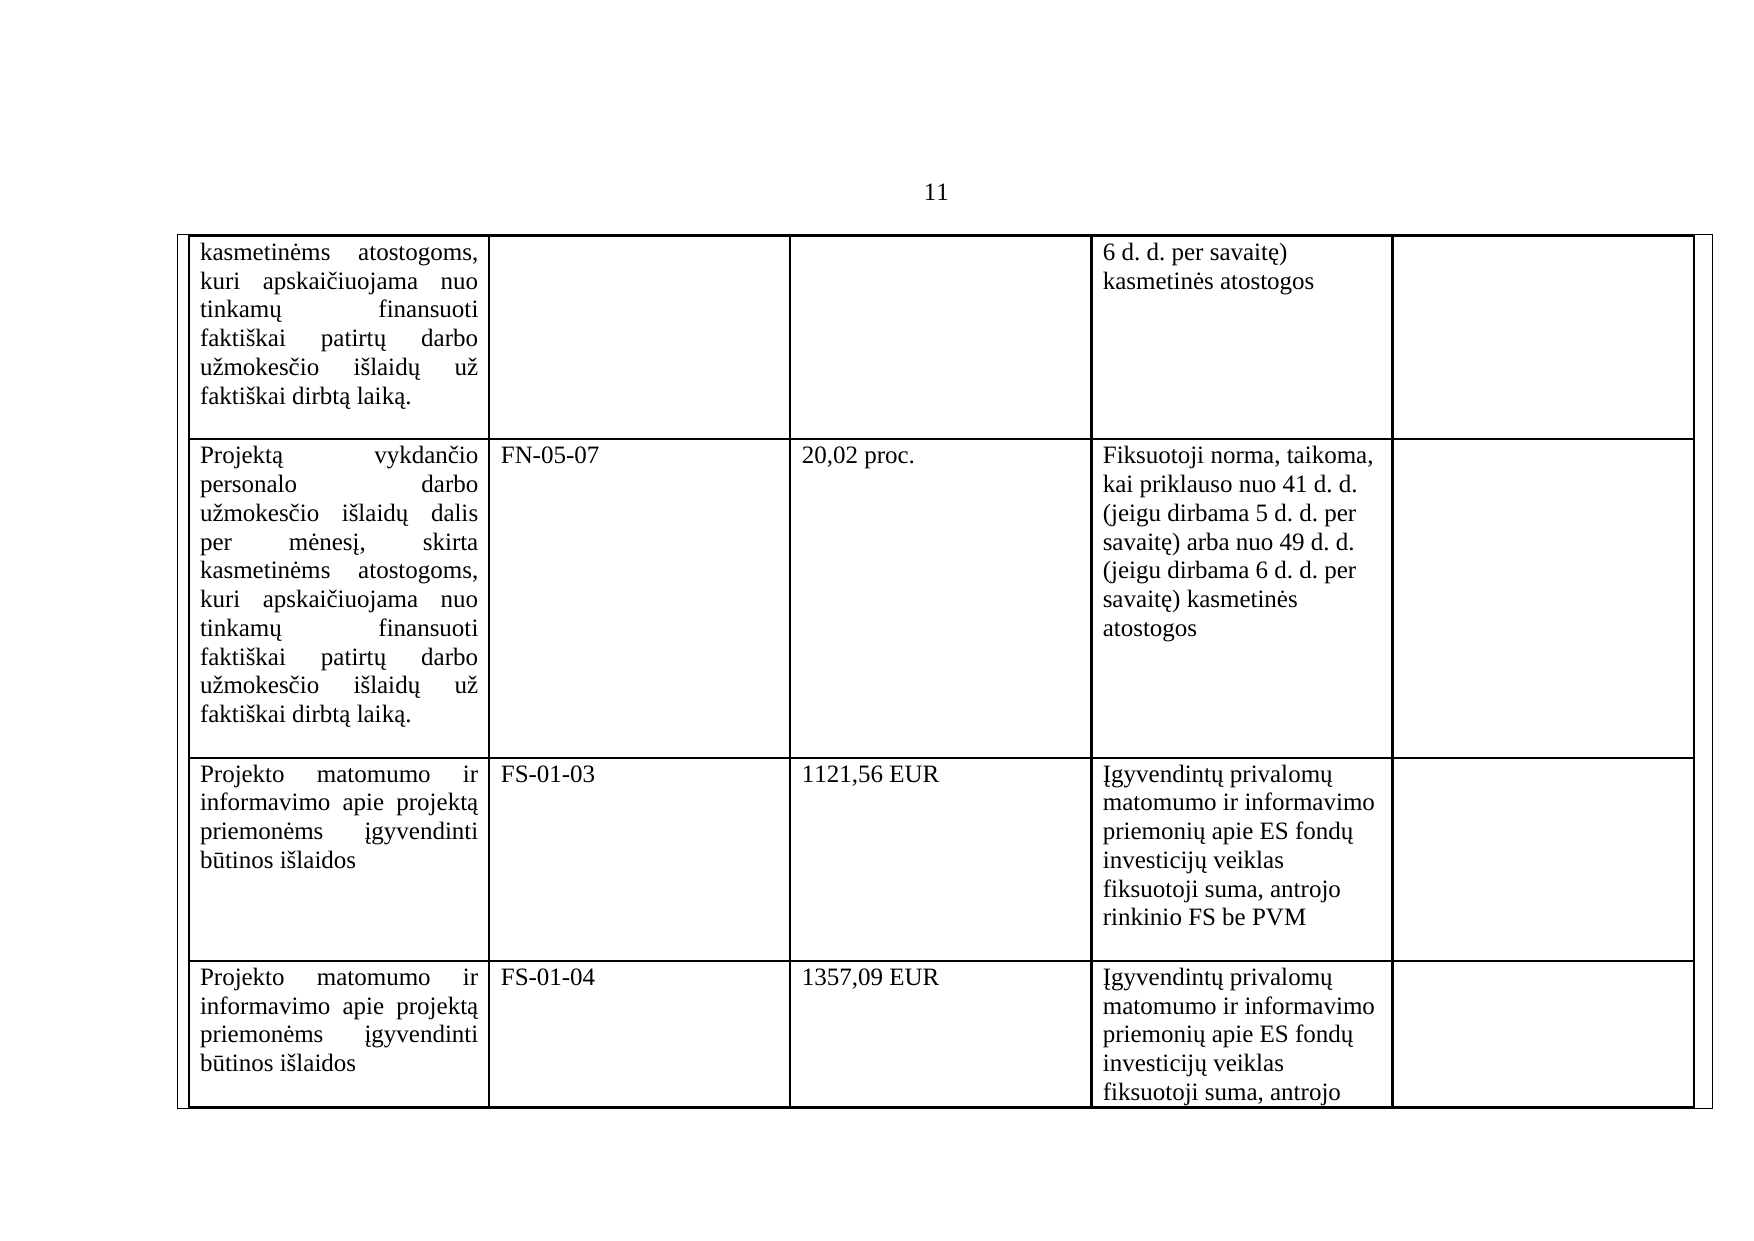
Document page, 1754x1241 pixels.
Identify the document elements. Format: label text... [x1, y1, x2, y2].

table_cell [178, 235, 188, 1108]
table_cell FS-01-04 [490, 962, 789, 1106]
table_cell [1394, 237, 1693, 438]
table_cell Įgyvendintų privalomų matomumo ir informavimo priemonių apie ES fondų investicijų veiklas fiksuotoji suma, antrojo [1093, 962, 1391, 1106]
table_cell 20,02 proc. [791, 440, 1090, 757]
table_cell [490, 237, 789, 438]
table_cell FS-01-03 [490, 759, 789, 960]
table_cell [1695, 235, 1712, 1108]
table_cell Įgyvendintų privalomų matomumo ir informavimo priemonių apie ES fondų investicijų veiklas fiksuotoji suma, antrojo rinkinio FS be PVM [1093, 759, 1391, 960]
table_cell 1121,56 EUR [791, 759, 1090, 960]
table_cell kasmetinėms atostogoms, kuri apskaičiuojama nuo tinkamų finansuoti faktiškai patirtų darbo užmokesčio išlaidų už faktiškai dirbtą laiką. [190, 237, 488, 438]
table_cell Fiksuotoji norma, taikoma, kai priklauso nuo 41 d. d. (jeigu dirbama 5 d. d. per savaitę) arba nuo 49 d. d. (jeigu dirbama 6 d. d. per savaitę) kasmetinės atostogos [1093, 440, 1391, 757]
table_cell Projekto matomumo ir informavimo apie projektą priemonėms įgyvendinti būtinos išlaidos [190, 759, 488, 960]
table_cell FN-05-07 [490, 440, 789, 757]
table_cell 1357,09 EUR [791, 962, 1090, 1106]
table_cell [1394, 759, 1693, 960]
table_cell Projekto matomumo ir informavimo apie projektą priemonėms įgyvendinti būtinos išlaidos [190, 962, 488, 1106]
table_cell [1394, 962, 1693, 1106]
table_cell [1394, 440, 1693, 757]
table_cell 6 d. d. per savaitę) kasmetinės atostogos [1093, 237, 1391, 438]
table_cell [791, 237, 1090, 438]
table_cell Projektą vykdančio personalo darbo užmokesčio išlaidų dalis per mėnesį, skirta kasmetinėms atostogoms, kuri apskaičiuojama nuo tinkamų finansuoti faktiškai patirtų darbo užmokesčio išlaidų už faktiškai dirbtą laiką. [190, 440, 488, 757]
